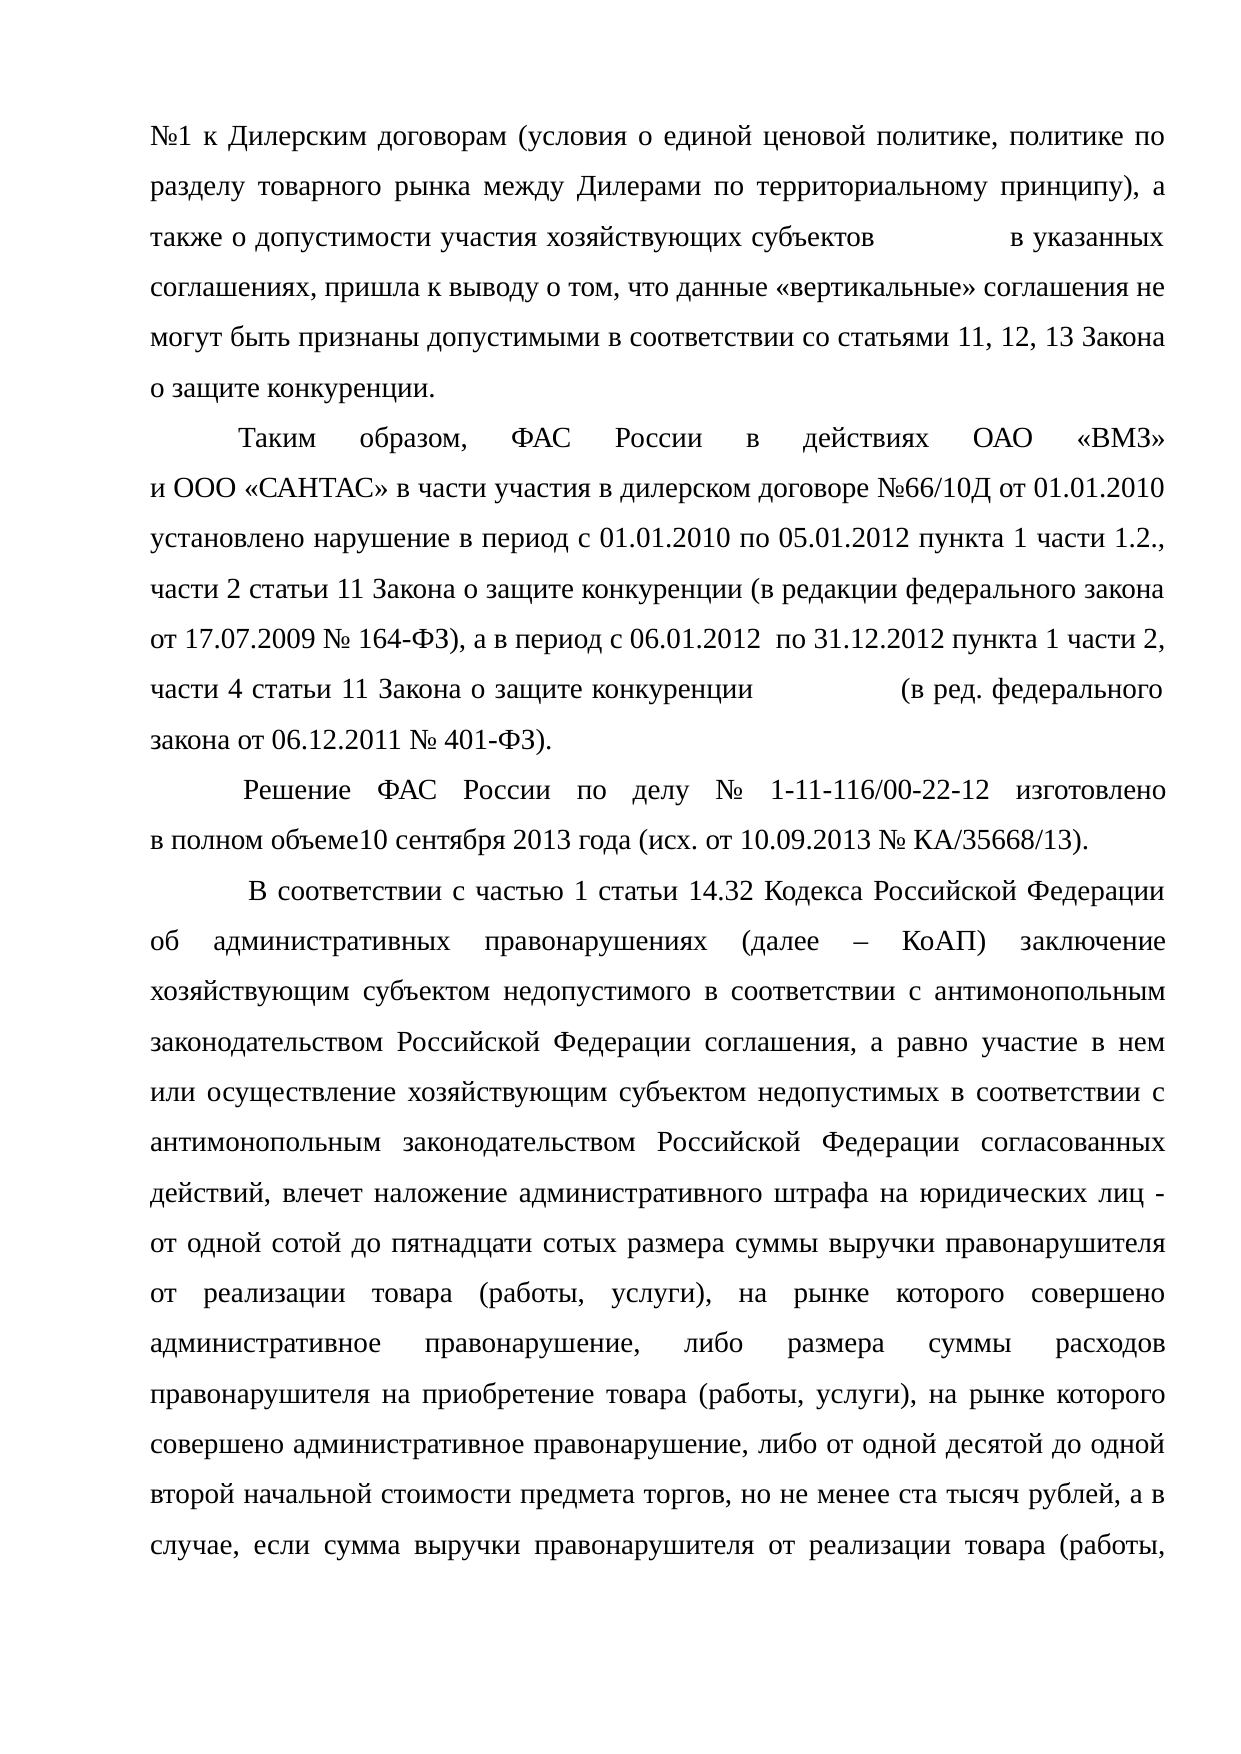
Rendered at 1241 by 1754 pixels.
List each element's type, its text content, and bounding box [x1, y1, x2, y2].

text В соответствии с частью 1 статьи 14.32 Кодекса Российской Федерации об административных правонарушениях (далее – КоАП) заключение хозяйствующим субъектом недопустимого в соответствии с антимонопольным законодательством Российской Федерации соглашения, а равно участие в нем или осуществление хозяйствующим субъектом недопустимых в соответствии с антимонопольным законодательством Российской Федерации согласованных действий, влечет наложение административного штрафа на юридических лиц - от одной сотой до пятнадцати сотых размера суммы выручки правонарушителя от реализации товара (работы, услуги), на рынке которого совершено административное правонарушение, либо размера суммы расходов правонарушителя на приобретение товара (работы, услуги), на рынке которого совершено административное правонарушение, либо от одной десятой до одной второй начальной стоимости предмета торгов, но не менее ста тысяч рублей, а в случае, если сумма выручки правонарушителя от реализации товара (работы, [150, 873, 1166, 1560]
text №1 к Дилерским договорам (условия о единой ценовой политике, политике по разделу товарного рынка между Дилерами по территориальному принципу), а также о допустимости участия хозяйствующих субъектов в указанных соглашениях, пришла к выводу о том, что данные «вертикальные» соглашения не могут быть признаны допустимыми в соответствии со статьями 11, 12, 13 Закона о защите конкуренции. [150, 118, 1166, 403]
text Решение ФАС России по делу № 1-11-116/00-22-12 изготовлено в полном объеме10 сентября 2013 года (исх. от 10.09.2013 № КА/35668/13). [150, 772, 1166, 856]
text Таким образом, ФАС России в действиях ОАО «ВМЗ» и ООО «САНТАС» в части участия в дилерском договоре №66/10Д от 01.01.2010 установлено нарушение в период с 01.01.2010 по 05.01.2012 пункта 1 части 1.2., части 2 статьи 11 Закона о защите конкуренции (в редакции федерального закона от 17.07.2009 № 164-ФЗ), а в период с 06.01.2012 по 31.12.2012 пункта 1 части 2, части 4 статьи 11 Закона о защите конкуренции (в ред. федерального закона от 06.12.2011 № 401-ФЗ). [150, 420, 1166, 755]
